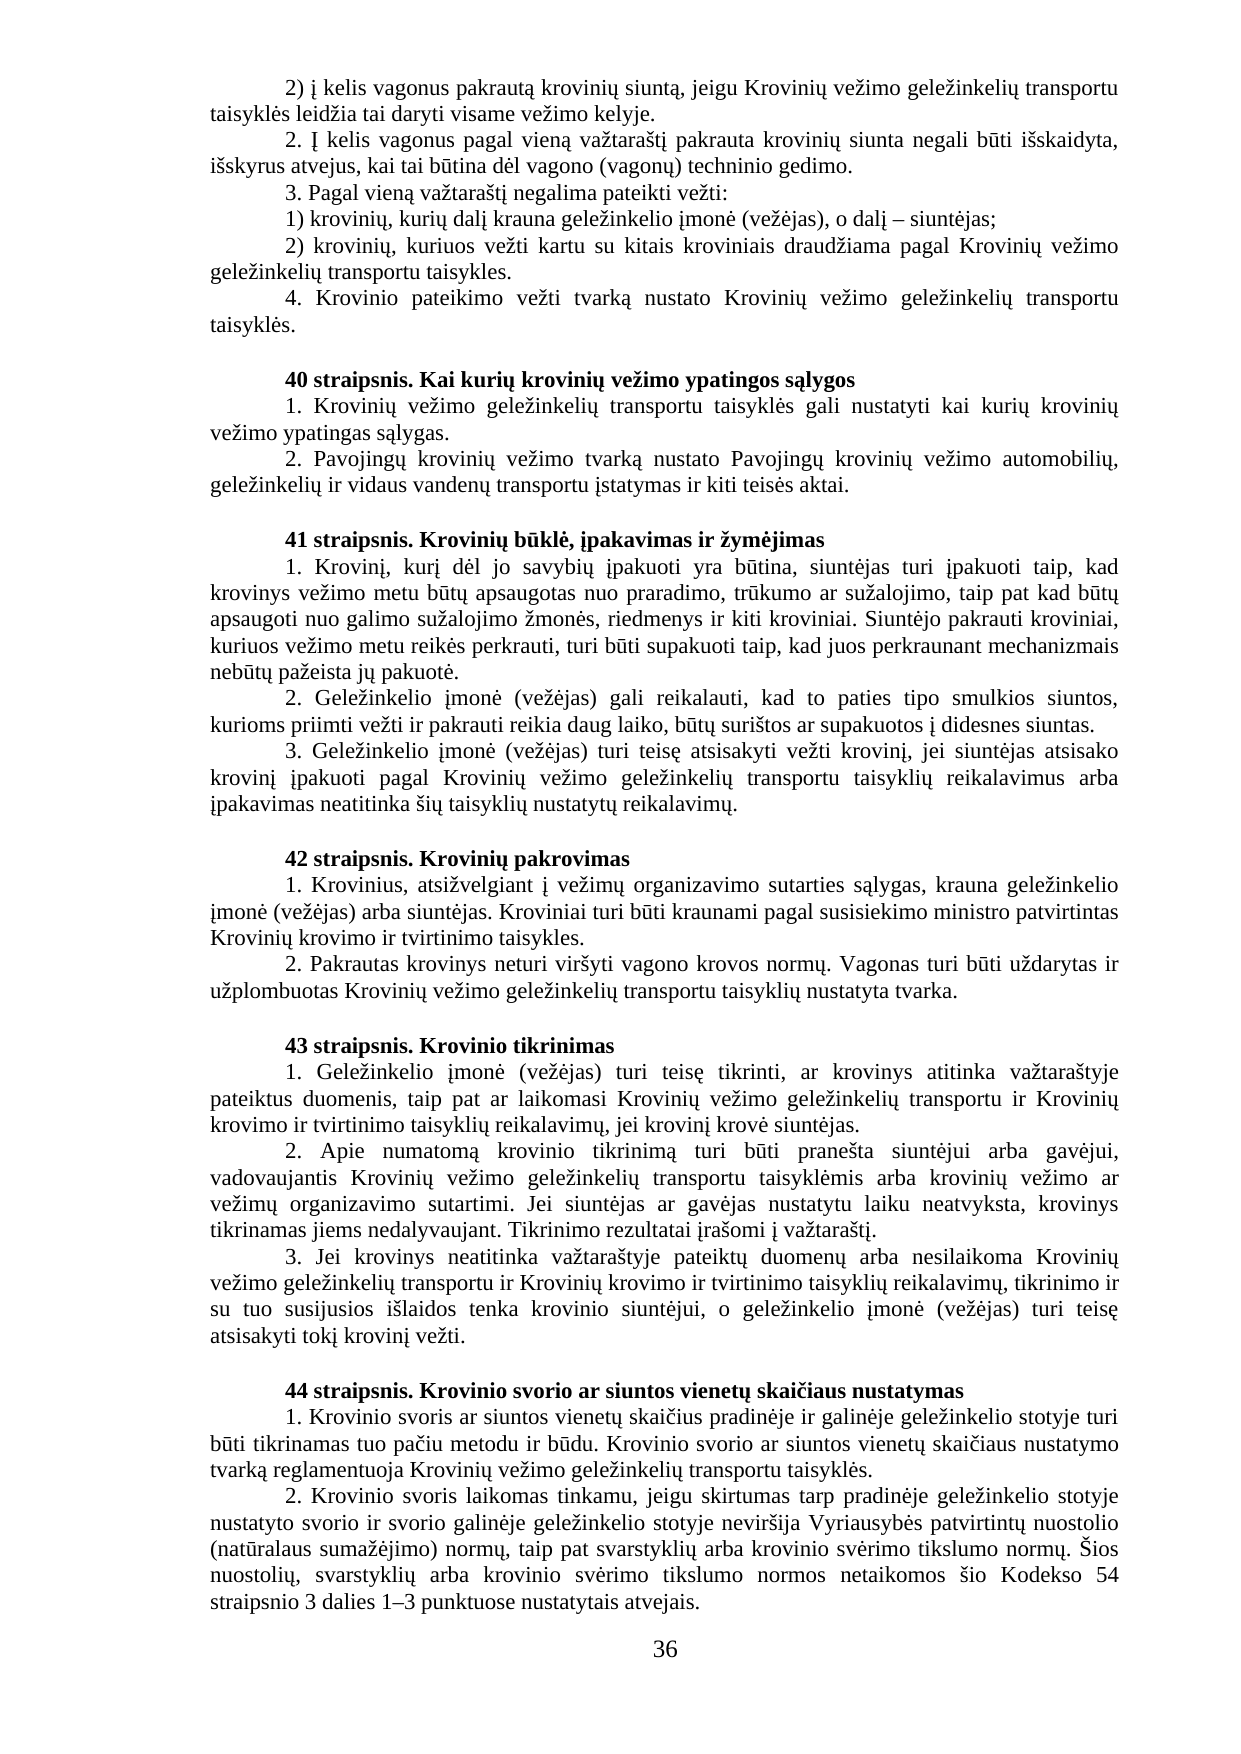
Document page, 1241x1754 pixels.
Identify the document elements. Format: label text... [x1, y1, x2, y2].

text 2) į kelis vagonus pakrautą krovinių siuntą, jeigu Krovinių vežimo geležinkelių transportu taisyklės leidžia tai daryti visame vežimo kelyje. [210, 73, 1120, 126]
text 1) krovinių, kurių dalį krauna geležinkelio įmonė (vežėjas), o dalį – siuntėjas; [210, 205, 1120, 232]
text 2) krovinių, kuriuos vežti kartu su kitais kroviniais draudžiama pagal Krovinių vežimo geležinkelių transportu taisykles. [210, 232, 1120, 284]
text 2. Geležinkelio įmonė (vežėjas) gali reikalauti, kad to paties tipo smulkios siuntos, kurioms priimti vežti ir pakrauti reikia daug laiko, būtų surištos ar supakuotos į didesnes siuntas. [210, 684, 1120, 737]
text 1. Geležinkelio įmonė (vežėjas) turi teisę tikrinti, ar krovinys atitinka važtaraštyje pateiktus duomenis, taip pat ar laikomasi Krovinių vežimo geležinkelių transportu ir Krovinių krovimo ir tvirtinimo taisyklių reikalavimų, jei krovinį krovė siuntėjas. [210, 1058, 1120, 1137]
text 2. Pakrautas krovinys neturi viršyti vagono krovos normų. Vagonas turi būti uždarytas ir užplombuotas Krovinių vežimo geležinkelių transportu taisyklių nustatyta tvarka. [210, 950, 1120, 1003]
subtitle 40 straipsnis. Kai kurių krovinių vežimo ypatingos sąlygos [210, 366, 1120, 392]
text 4. Krovinio pateikimo vežti tvarką nustato Krovinių vežimo geležinkelių transportu taisyklės. [210, 284, 1120, 337]
subtitle 41 straipsnis. Krovinių būklė, įpakavimas ir žymėjimas [210, 526, 1120, 553]
subtitle 44 straipsnis. Krovinio svorio ar siuntos vienetų skaičiaus nustatymas [210, 1377, 1120, 1403]
text 3. Jei krovinys neatitinka važtaraštyje pateiktų duomenų arba nesilaikoma Krovinių vežimo geležinkelių transportu ir Krovinių krovimo ir tvirtinimo taisyklių reikalavimų, tikrinimo ir su tuo susijusios išlaidos tenka krovinio siuntėjui, o geležinkelio įmonė (vežėjas) turi teisę atsisakyti tokį krovinį vežti. [210, 1243, 1120, 1348]
text 2. Pavojingų krovinių vežimo tvarką nustato Pavojingų krovinių vežimo automobilių, geležinkelių ir vidaus vandenų transportu įstatymas ir kiti teisės aktai. [210, 445, 1120, 498]
text 1. Krovinio svoris ar siuntos vienetų skaičius pradinėje ir galinėje geležinkelio stotyje turi būti tikrinamas tuo pačiu metodu ir būdu. Krovinio svorio ar siuntos vienetų skaičiaus nustatymo tvarką reglamentuoja Krovinių vežimo geležinkelių transportu taisyklės. [210, 1403, 1120, 1482]
text 1. Krovinių vežimo geležinkelių transportu taisyklės gali nustatyti kai kurių krovinių vežimo ypatingas sąlygas. [210, 392, 1120, 445]
text 2. Apie numatomą krovinio tikrinimą turi būti pranešta siuntėjui arba gavėjui, vadovaujantis Krovinių vežimo geležinkelių transportu taisyklėmis arba krovinių vežimo ar vežimų organizavimo sutartimi. Jei siuntėjas ar gavėjas nustatytu laiku neatvyksta, krovinys tikrinamas jiems nedalyvaujant. Tikrinimo rezultatai įrašomi į važtaraštį. [210, 1137, 1120, 1243]
subtitle 42 straipsnis. Krovinių pakrovimas [210, 845, 1120, 871]
text 3. Geležinkelio įmonė (vežėjas) turi teisę atsisakyti vežti krovinį, jei siuntėjas atsisako krovinį įpakuoti pagal Krovinių vežimo geležinkelių transportu taisyklių reikalavimus arba įpakavimas neatitinka šių taisyklių nustatytų reikalavimų. [210, 737, 1120, 816]
text 1. Krovinį, kurį dėl jo savybių įpakuoti yra būtina, siuntėjas turi įpakuoti taip, kad krovinys vežimo metu būtų apsaugotas nuo praradimo, trūkumo ar sužalojimo, taip pat kad būtų apsaugoti nuo galimo sužalojimo žmonės, riedmenys ir kiti kroviniai. Siuntėjo pakrauti kroviniai, kuriuos vežimo metu reikės perkrauti, turi būti supakuoti taip, kad juos perkraunant mechanizmais nebūtų pažeista jų pakuotė. [210, 553, 1120, 684]
text 1. Krovinius, atsižvelgiant į vežimų organizavimo sutarties sąlygas, krauna geležinkelio įmonė (vežėjas) arba siuntėjas. Kroviniai turi būti kraunami pagal susisiekimo ministro patvirtintas Krovinių krovimo ir tvirtinimo taisykles. [210, 871, 1120, 950]
text 3. Pagal vieną važtaraštį negalima pateikti vežti: [210, 179, 1120, 205]
text 2. Į kelis vagonus pagal vieną važtaraštį pakrauta krovinių siunta negali būti išskaidyta, išskyrus atvejus, kai tai būtina dėl vagono (vagonų) techninio gedimo. [210, 126, 1120, 179]
subtitle 43 straipsnis. Krovinio tikrinimas [210, 1032, 1120, 1058]
text 2. Krovinio svoris laikomas tinkamu, jeigu skirtumas tarp pradinėje geležinkelio stotyje nustatyto svorio ir svorio galinėje geležinkelio stotyje neviršija Vyriausybės patvirtintų nuostolio (natūralaus sumažėjimo) normų, taip pat svarstyklių arba krovinio svėrimo tikslumo normų. Šios nuostolių, svarstyklių arba krovinio svėrimo tikslumo normos netaikomos šio Kodekso 54 straipsnio 3 dalies 1–3 punktuose nustatytais atvejais. [210, 1482, 1120, 1614]
